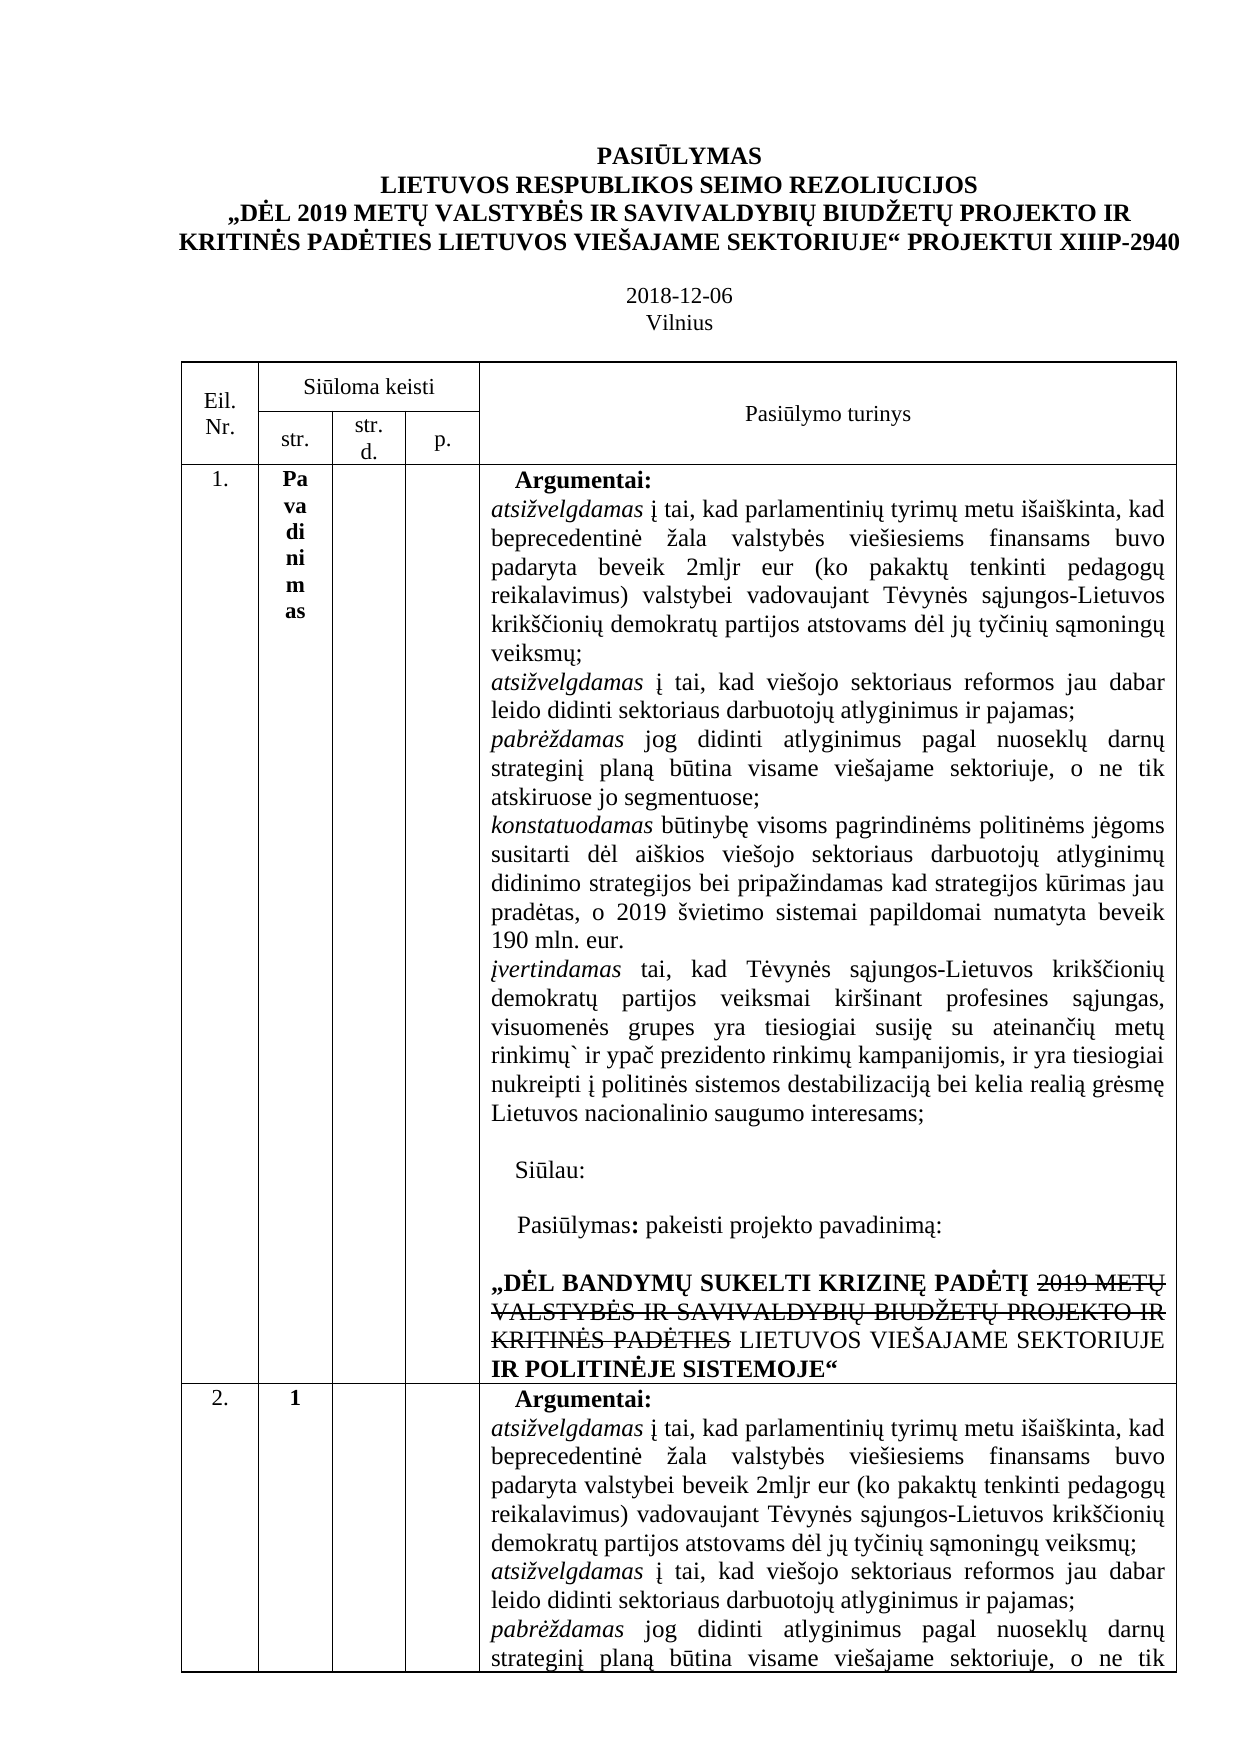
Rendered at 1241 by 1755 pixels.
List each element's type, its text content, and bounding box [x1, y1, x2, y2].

table_cell [406, 1384, 479, 1671]
table_cell [333, 1384, 405, 1671]
table_header Siūloma keisti [259, 363, 479, 411]
table_cell str. [259, 412, 332, 464]
table_cell Argumentai: atsižvelgdamas į tai, kad parlamentinių tyrimų metu išaiškinta, kad beprecedentinė žala valstybės viešiesiems finansams buvo padaryta valstybei beveik 2mljr eur (ko pakaktų tenkinti pedagogų reikalavimus) vadovaujant Tėvynės sąjungos-Lietuvos krikščionių demokratų partijos atstovams dėl jų tyčinių sąmoningų veiksmų; atsižvelgdamas į tai, kad viešojo sektoriaus reformos jau dabar leido didinti sektoriaus darbuotojų atlyginimus ir pajamas; pabrėždamas jog didinti atlyginimus pagal nuoseklų darnų strateginį planą būtina visame viešajame sektoriuje, o ne tik [480, 1384, 1176, 1671]
table_cell Pavadinimas [259, 465, 332, 1383]
table_cell [406, 465, 479, 1383]
table_cell p. [406, 412, 479, 464]
table_cell [333, 465, 405, 1383]
table_cell 1. [182, 465, 258, 1383]
text 2018-12-06 [177, 282, 1181, 309]
text PASIŪLYMAS [177, 141, 1181, 170]
table_header Pasiūlymo turinys [480, 363, 1176, 464]
text „DĖL 2019 METŲ VALSTYBĖS IR SAVIVALDYBIŲ BIUDŽETŲ PROJEKTO IR KRITINĖS PADĖTIES LIETUVOS VIEŠAJAME SEKTORIUJE“ PROJEKTUI XIIIP-2940 [177, 198, 1181, 256]
table_cell Argumentai: atsižvelgdamas į tai, kad parlamentinių tyrimų metu išaiškinta, kad beprecedentinė žala valstybės viešiesiems finansams buvo padaryta beveik 2mljr eur (ko pakaktų tenkinti pedagogų reikalavimus) valstybei vadovaujant Tėvynės sąjungos-Lietuvos krikščionių demokratų partijos atstovams dėl jų tyčinių sąmoningų veiksmų; atsižvelgdamas į tai, kad viešojo sektoriaus reformos jau dabar leido didinti sektoriaus darbuotojų atlyginimus ir pajamas; pabrėždamas jog didinti atlyginimus pagal nuoseklų darnų strateginį planą būtina visame viešajame sektoriuje, o ne tik atskiruose jo segmentuose; konstatuodamas būtinybę visoms pagrindinėms politinėms jėgoms susitarti dėl aiškios viešojo sektoriaus darbuotojų atlyginimų didinimo strategijos bei pripažindamas kad strategijos kūrimas jau pradėtas, o 2019 švietimo sistemai papildomai numatyta beveik 190 mln. eur. įvertindamas tai, kad Tėvynės sąjungos-Lietuvos krikščionių demokratų partijos veiksmai kiršinant profesines sąjungas, visuomenės grupes yra tiesiogiai susiję su ateinančių metų rinkimų` ir ypač prezidento rinkimų kampanijomis, ir yra tiesiogiai nukreipti į politinės sistemos destabilizaciją bei kelia realią grėsmę Lietuvos nacionalinio saugumo interesams; Siūlau: Pasiūlymas: pakeisti projekto pavadinimą: „DĖL BANDYMŲ SUKELTI KRIZINĘ PADĖTĮ 2019 METŲ VALSTYBĖS IR SAVIVALDYBIŲ BIUDŽETŲ PROJEKTO IR KRITINĖS PADĖTIES LIETUVOS VIEŠAJAME SEKTORIUJE IR POLITINĖJE SISTEMOJE“ [480, 465, 1176, 1383]
text LIETUVOS RESPUBLIKOS SEIMO REZOLIUCIJOS [177, 170, 1181, 198]
table_cell 1 [259, 1384, 332, 1671]
text Vilnius [177, 309, 1181, 335]
table_cell str. d. [333, 412, 405, 464]
table_header Eil. Nr. [182, 363, 258, 464]
table_cell 2. [182, 1384, 258, 1671]
